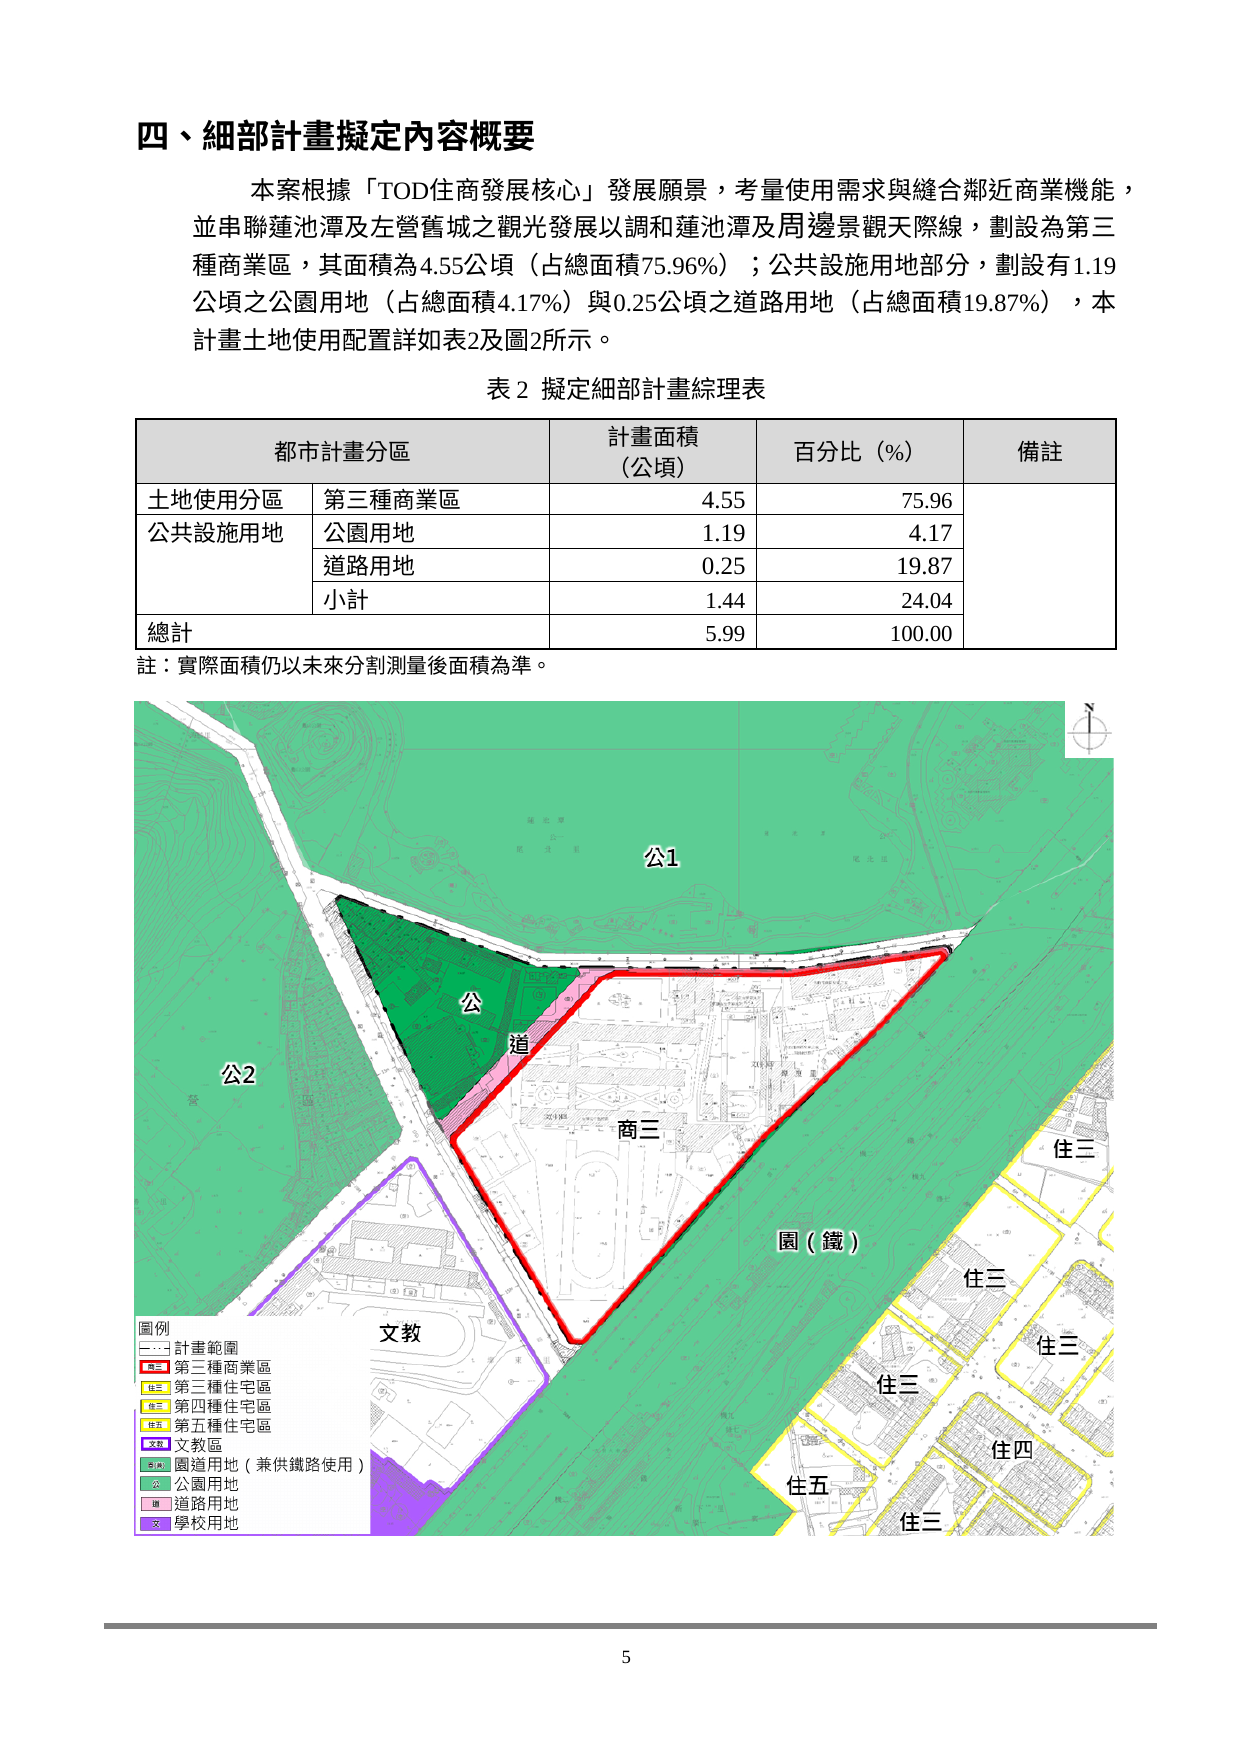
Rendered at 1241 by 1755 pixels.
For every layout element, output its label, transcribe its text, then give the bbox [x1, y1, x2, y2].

table_cell 4.17 [757, 515, 963, 548]
table_cell 100.00 [757, 615, 963, 648]
text 表2 擬定細部計畫綜理表 [136, 369, 1116, 406]
table_cell 19.87 [757, 549, 963, 581]
table_header 計畫面積 （公頃） [550, 420, 756, 483]
text 註：實際面積仍以未來分割測量後面積為準。 [136, 650, 1116, 680]
text 四、細部計畫擬定內容概要 [136, 115, 1116, 157]
table_cell 土地使用分區 [137, 484, 312, 514]
table_cell 75.96 [757, 484, 963, 514]
table_cell [964, 484, 1115, 648]
table_cell 公共設施用地 [137, 515, 312, 614]
table_cell 0.25 [550, 549, 756, 581]
table_cell 4.55 [550, 484, 756, 514]
table_cell 1.19 [550, 515, 756, 548]
table_header 都市計畫分區 [137, 420, 549, 483]
table_cell 第三種商業區 [313, 484, 549, 514]
table_cell 總計 [137, 615, 549, 648]
table_cell 小計 [313, 582, 549, 614]
table_cell 公園用地 [313, 515, 549, 548]
table_cell 1.44 [550, 582, 756, 614]
table_cell 5.99 [550, 615, 756, 648]
table_cell 道路用地 [313, 549, 549, 581]
text 本案根據「TOD住商發展核心」發展願景，考量使用需求與縫合鄰近商業機能，並串聯蓮池潭及左營舊城之觀光發展以調和蓮池潭及周邊景觀天際線，劃設為第三種商業區，其面積為4.55公頃（占總面積75.96%）；公共設施用地部分，劃設有1.19公頃之公園用地（占總面積4.17%）與0.25公頃之道路用地（占總面積19.87%），本計畫土地使用配置詳如表2及圖2所示。 [192, 169, 1116, 357]
table_cell 24.04 [757, 582, 963, 614]
table_header 備註 [964, 420, 1115, 483]
table_header 百分比（%） [757, 420, 963, 483]
